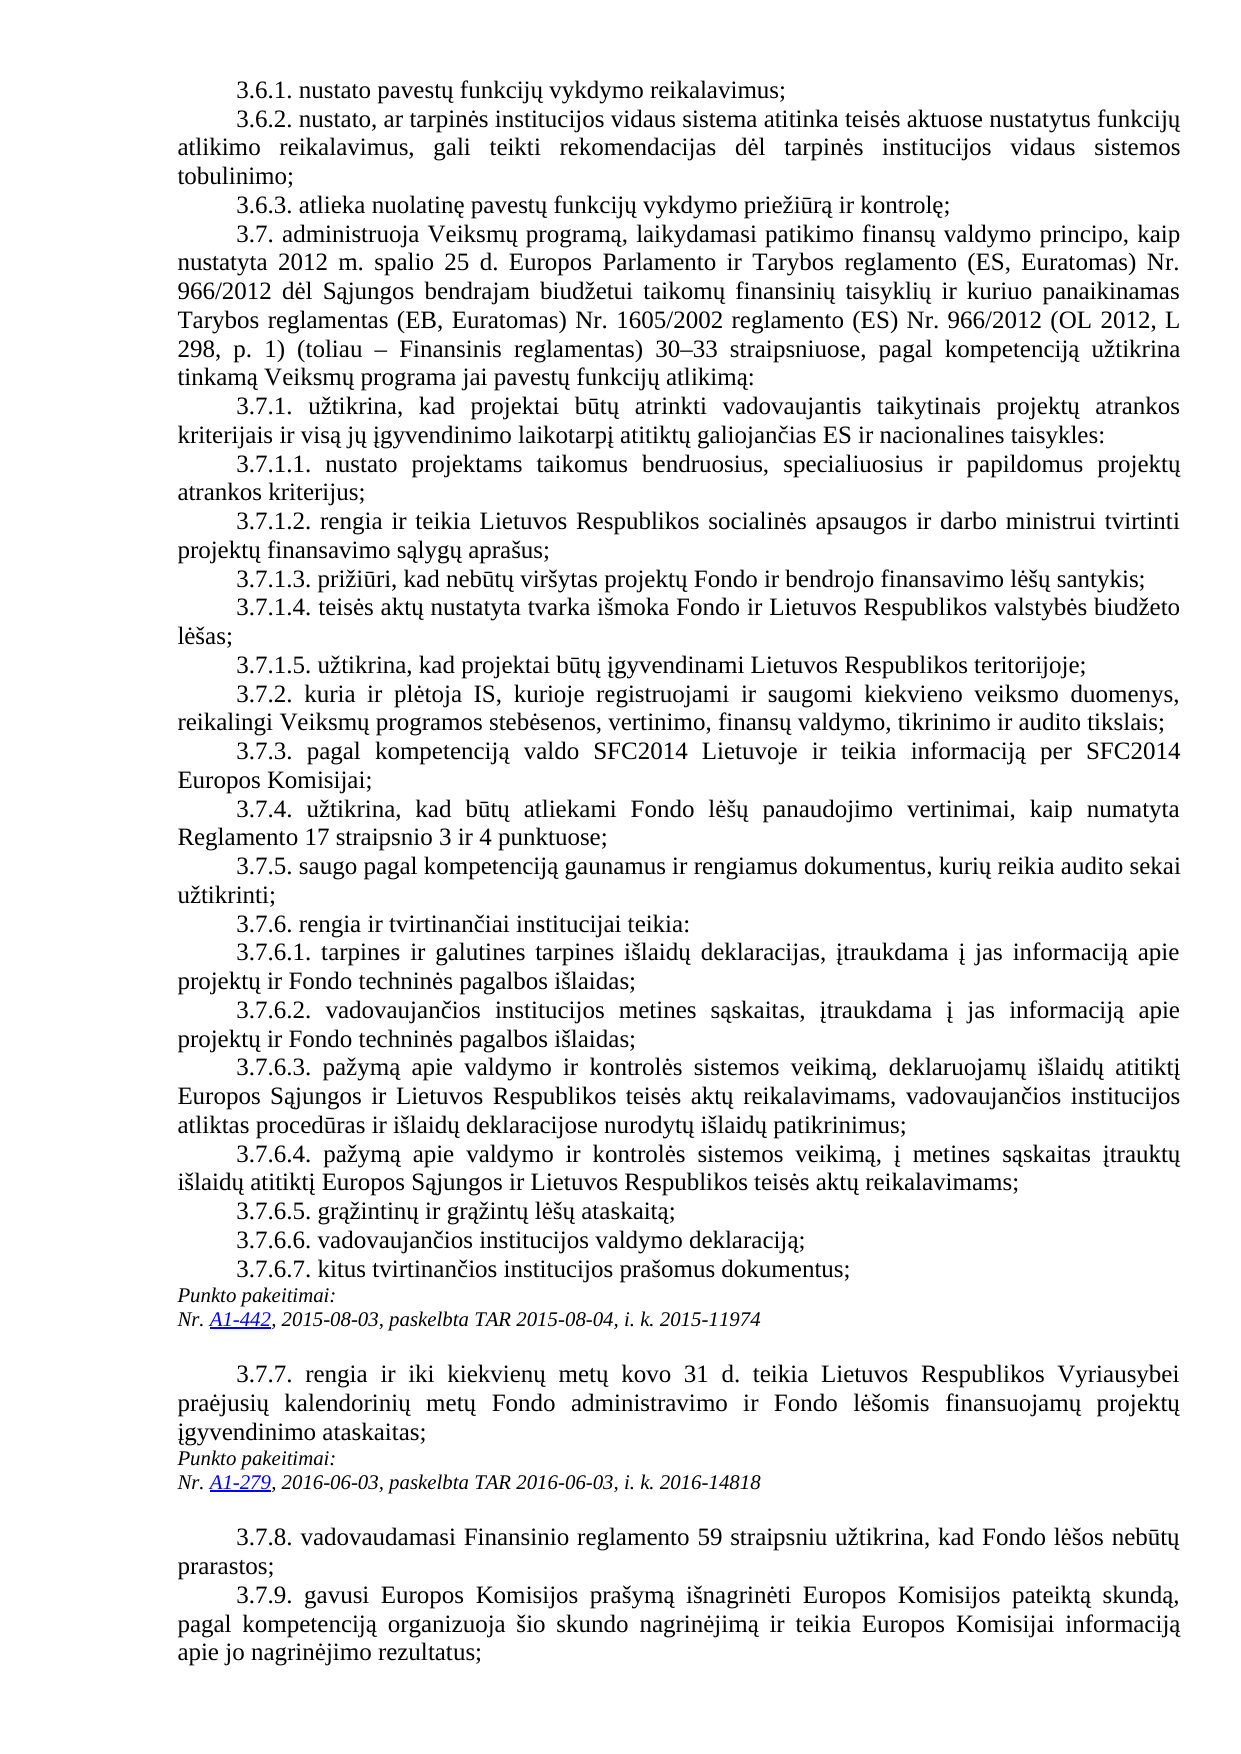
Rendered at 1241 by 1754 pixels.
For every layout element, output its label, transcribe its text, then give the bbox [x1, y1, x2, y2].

text 3.7.6.2. vadovaujančios institucijos metines sąskaitas, įtraukdama į jas informaciją apie projektų ir Fondo techninės pagalbos išlaidas; [177, 995, 1181, 1052]
text 3.7.2. kuria ir plėtoja IS, kurioje registruojami ir saugomi kiekvieno veiksmo duomenys, reikalingi Veiksmų programos stebėsenos, vertinimo, finansų valdymo, tikrinimo ir audito tikslais; [177, 679, 1181, 736]
text 3.7.1.2. rengia ir teikia Lietuvos Respublikos socialinės apsaugos ir darbo ministrui tvirtinti projektų finansavimo sąlygų aprašus; [177, 506, 1181, 564]
text 3.7.1. užtikrina, kad projektai būtų atrinkti vadovaujantis taikytinais projektų atrankos kriterijais ir visą jų įgyvendinimo laikotarpį atitiktų galiojančias ES ir nacionalines taisykles: [177, 391, 1181, 449]
text 3.7.9. gavusi Europos Komisijos prašymą išnagrinėti Europos Komisijos pateiktą skundą, pagal kompetenciją organizuoja šio skundo nagrinėjimą ir teikia Europos Komisijai informaciją apie jo nagrinėjimo rezultatus; [177, 1580, 1181, 1666]
text 3.7.6.3. pažymą apie valdymo ir kontrolės sistemos veikimą, deklaruojamų išlaidų atitiktį Europos Sąjungos ir Lietuvos Respublikos teisės aktų reikalavimams, vadovaujančios institucijos atliktas procedūras ir išlaidų deklaracijose nurodytų išlaidų patikrinimus; [177, 1052, 1181, 1139]
text 3.7.6.1. tarpines ir galutines tarpines išlaidų deklaracijas, įtraukdama į jas informaciją apie projektų ir Fondo techninės pagalbos išlaidas; [177, 937, 1181, 995]
text 3.7.7. rengia ir iki kiekvienų metų kovo 31 d. teikia Lietuvos Respublikos Vyriausybei praėjusių kalendorinių metų Fondo administravimo ir Fondo lėšomis finansuojamų projektų įgyvendinimo ataskaitas; [177, 1359, 1181, 1446]
text Punkto pakeitimai: [177, 1446, 1181, 1470]
text 3.7. administruoja Veiksmų programą, laikydamasi patikimo finansų valdymo principo, kaip nustatyta 2012 m. spalio 25 d. Europos Parlamento ir Tarybos reglamento (ES, Euratomas) Nr. 966/2012 dėl Sąjungos bendrajam biudžetui taikomų finansinių taisyklių ir kuriuo panaikinamas Tarybos reglamentas (EB, Euratomas) Nr. 1605/2002 reglamento (ES) Nr. 966/2012 (OL 2012, L 298, p. 1) (toliau – Finansinis reglamentas) 30–33 straipsniuose, pagal kompetenciją užtikrina tinkamą Veiksmų programa jai pavestų funkcijų atlikimą: [177, 219, 1181, 391]
text 3.7.6.4. pažymą apie valdymo ir kontrolės sistemos veikimą, į metines sąskaitas įtrauktų išlaidų atitiktį Europos Sąjungos ir Lietuvos Respublikos teisės aktų reikalavimams; [177, 1139, 1181, 1196]
text Nr. A1-442, 2015-08-03, paskelbta TAR 2015-08-04, i. k. 2015-11974 [177, 1307, 1181, 1331]
text 3.7.5. saugo pagal kompetenciją gaunamus ir rengiamus dokumentus, kurių reikia audito sekai užtikrinti; [177, 851, 1181, 909]
text 3.7.6. rengia ir tvirtinančiai institucijai teikia: [177, 909, 1181, 937]
text 3.7.6.5. grąžintinų ir grąžintų lėšų ataskaitą; [177, 1196, 1181, 1225]
text 3.7.1.1. nustato projektams taikomus bendruosius, specialiuosius ir papildomus projektų atrankos kriterijus; [177, 449, 1181, 506]
text 3.6.3. atlieka nuolatinę pavestų funkcijų vykdymo priežiūrą ir kontrolę; [177, 190, 1181, 219]
text 3.7.1.5. užtikrina, kad projektai būtų įgyvendinami Lietuvos Respublikos teritorijoje; [177, 650, 1181, 679]
text 3.6.1. nustato pavestų funkcijų vykdymo reikalavimus; [177, 75, 1181, 104]
text 3.7.6.6. vadovaujančios institucijos valdymo deklaraciją; [177, 1225, 1181, 1254]
text 3.7.4. užtikrina, kad būtų atliekami Fondo lėšų panaudojimo vertinimai, kaip numatyta Reglamento 17 straipsnio 3 ir 4 punktuose; [177, 794, 1181, 851]
text Punkto pakeitimai: [177, 1282, 1181, 1307]
text Nr. A1-279, 2016-06-03, paskelbta TAR 2016-06-03, i. k. 2016-14818 [177, 1470, 1181, 1494]
text 3.7.1.4. teisės aktų nustatyta tvarka išmoka Fondo ir Lietuvos Respublikos valstybės biudžeto lėšas; [177, 592, 1181, 650]
text 3.7.8. vadovaudamasi Finansinio reglamento 59 straipsniu užtikrina, kad Fondo lėšos nebūtų prarastos; [177, 1522, 1181, 1580]
text 3.7.3. pagal kompetenciją valdo SFC2014 Lietuvoje ir teikia informaciją per SFC2014 Europos Komisijai; [177, 736, 1181, 794]
text 3.7.1.3. prižiūri, kad nebūtų viršytas projektų Fondo ir bendrojo finansavimo lėšų santykis; [177, 564, 1181, 592]
text 3.6.2. nustato, ar tarpinės institucijos vidaus sistema atitinka teisės aktuose nustatytus funkcijų atlikimo reikalavimus, gali teikti rekomendacijas dėl tarpinės institucijos vidaus sistemos tobulinimo; [177, 104, 1181, 190]
text 3.7.6.7. kitus tvirtinančios institucijos prašomus dokumentus; [177, 1254, 1181, 1282]
